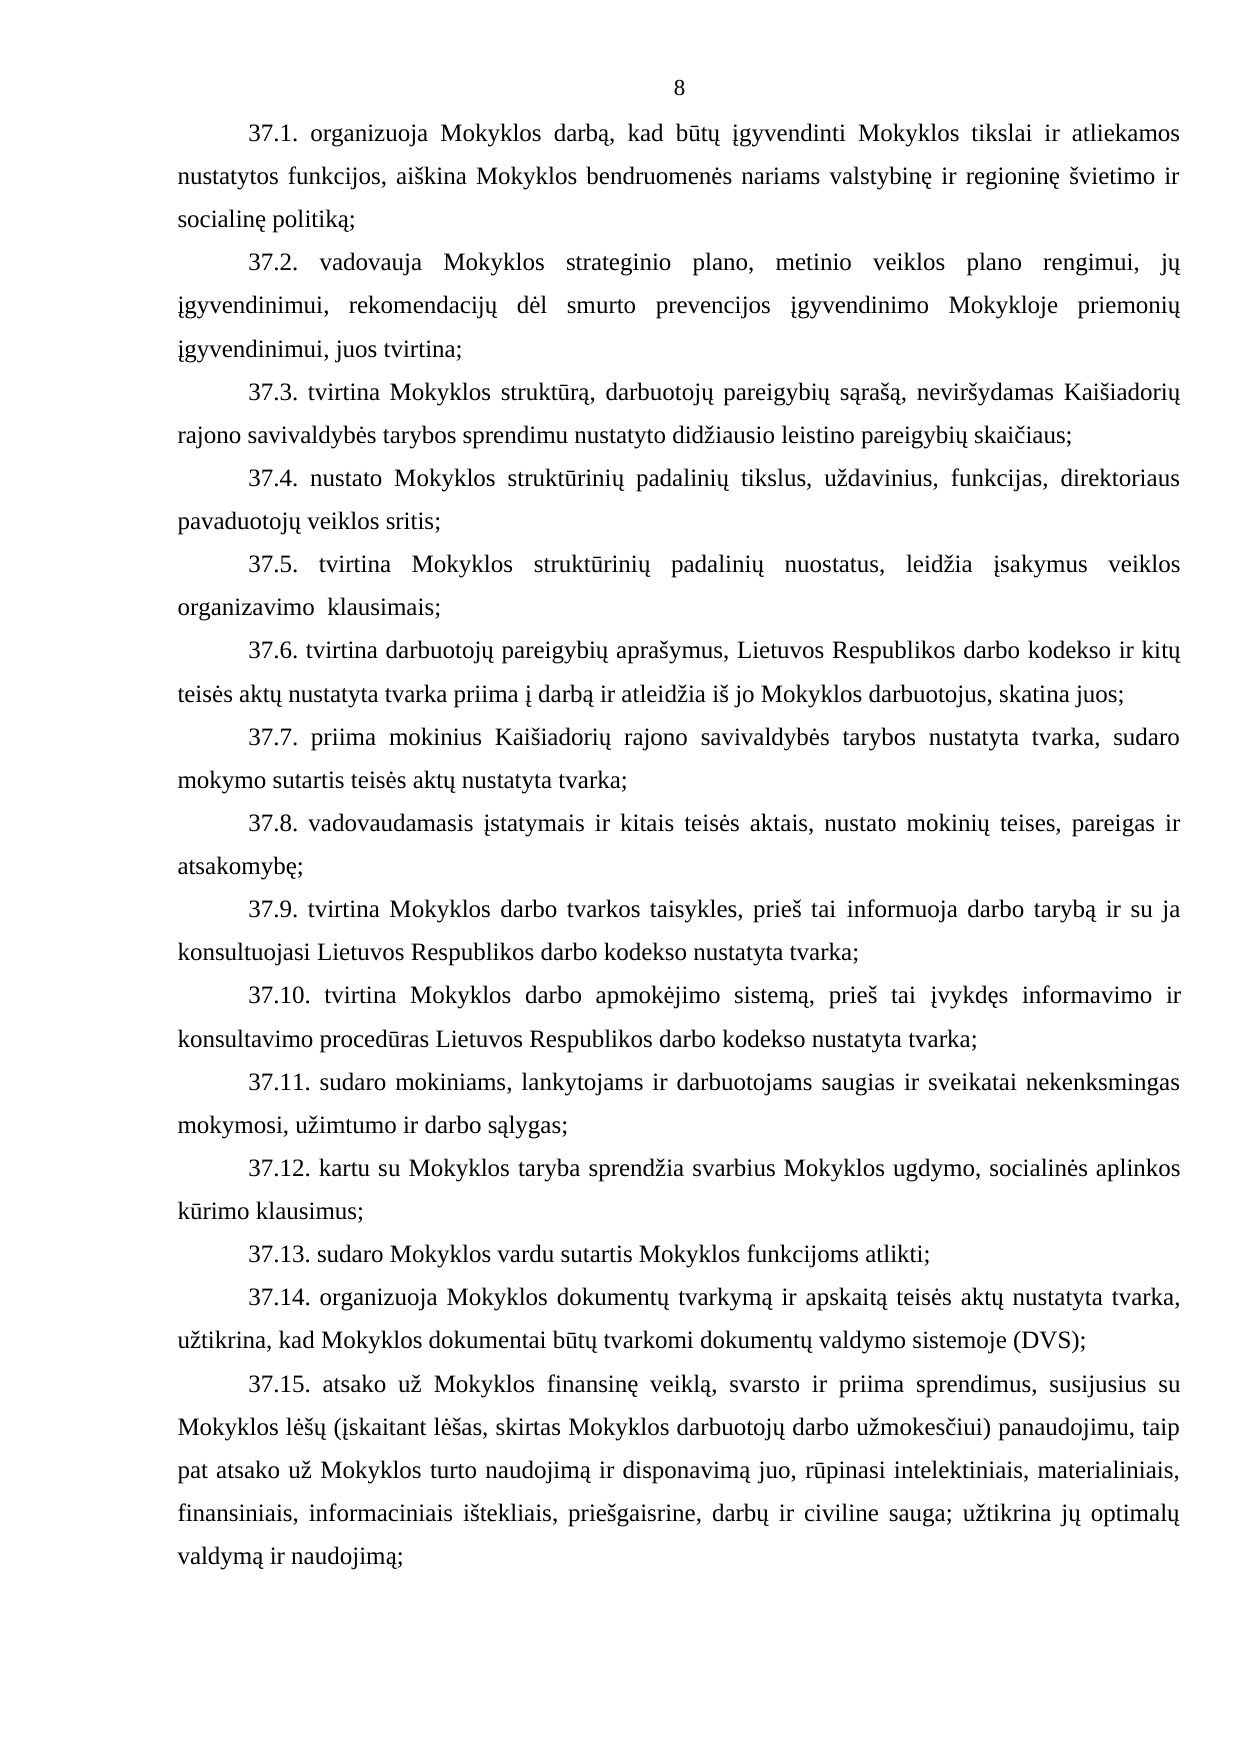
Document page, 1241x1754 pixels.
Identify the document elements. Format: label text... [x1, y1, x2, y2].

text 37.10. tvirtina Mokyklos darbo apmokėjimo sistemą, prieš tai įvykdęs informavimo ir konsultavimo procedūras Lietuvos Respublikos darbo kodekso nustatyta tvarka; [177, 981, 1181, 1052]
text 37.15. atsako už Mokyklos finansinę veiklą, svarsto ir priima sprendimus, susijusius su Mokyklos lėšų (įskaitant lėšas, skirtas Mokyklos darbuotojų darbo užmokesčiui) panaudojimu, taip pat atsako už Mokyklos turto naudojimą ir disponavimą juo, rūpinasi intelektiniais, materialiniais, finansiniais, informaciniais ištekliais, priešgaisrine, darbų ir civiline sauga; užtikrina jų optimalų valdymą ir naudojimą; [177, 1369, 1181, 1570]
text 37.14. organizuoja Mokyklos dokumentų tvarkymą ir apskaitą teisės aktų nustatyta tvarka, užtikrina, kad Mokyklos dokumentai būtų tvarkomi dokumentų valdymo sistemoje (DVS); [177, 1282, 1181, 1354]
text 37.6. tvirtina darbuotojų pareigybių aprašymus, Lietuvos Respublikos darbo kodekso ir kitų teisės aktų nustatyta tvarka priima į darbą ir atleidžia iš jo Mokyklos darbuotojus, skatina juos; [177, 636, 1181, 707]
text 37.4. nustato Mokyklos struktūrinių padalinių tikslus, uždavinius, funkcijas, direktoriaus pavaduotojų veiklos sritis; [177, 463, 1181, 535]
text 37.2. vadovauja Mokyklos strateginio plano, metinio veiklos plano rengimui, jų įgyvendinimui, rekomendacijų dėl smurto prevencijos įgyvendinimo Mokykloje priemonių įgyvendinimui, juos tvirtina; [177, 247, 1181, 362]
text 37.13. sudaro Mokyklos vardu sutartis Mokyklos funkcijoms atlikti; [177, 1239, 1181, 1268]
text 37.7. priima mokinius Kaišiadorių rajono savivaldybės tarybos nustatyta tvarka, sudaro mokymo sutartis teisės aktų nustatyta tvarka; [177, 722, 1181, 794]
text 37.9. tvirtina Mokyklos darbo tvarkos taisykles, prieš tai informuoja darbo tarybą ir su ja konsultuojasi Lietuvos Respublikos darbo kodekso nustatyta tvarka; [177, 894, 1181, 966]
text 37.5. tvirtina Mokyklos struktūrinių padalinių nuostatus, leidžia įsakymus veiklos organizavimo klausimais; [177, 549, 1181, 621]
text 37.1. organizuoja Mokyklos darbą, kad būtų įgyvendinti Mokyklos tikslai ir atliekamos nustatytos funkcijos, aiškina Mokyklos bendruomenės nariams valstybinę ir regioninę švietimo ir socialinę politiką; [177, 118, 1181, 233]
text 37.3. tvirtina Mokyklos struktūrą, darbuotojų pareigybių sąrašą, neviršydamas Kaišiadorių rajono savivaldybės tarybos sprendimu nustatyto didžiausio leistino pareigybių skaičiaus; [177, 377, 1181, 449]
text 37.12. kartu su Mokyklos taryba sprendžia svarbius Mokyklos ugdymo, socialinės aplinkos kūrimo klausimus; [177, 1153, 1181, 1225]
text 37.11. sudaro mokiniams, lankytojams ir darbuotojams saugias ir sveikatai nekenksmingas mokymosi, užimtumo ir darbo sąlygas; [177, 1067, 1181, 1139]
text 37.8. vadovaudamasis įstatymais ir kitais teisės aktais, nustato mokinių teises, pareigas ir atsakomybę; [177, 808, 1181, 880]
